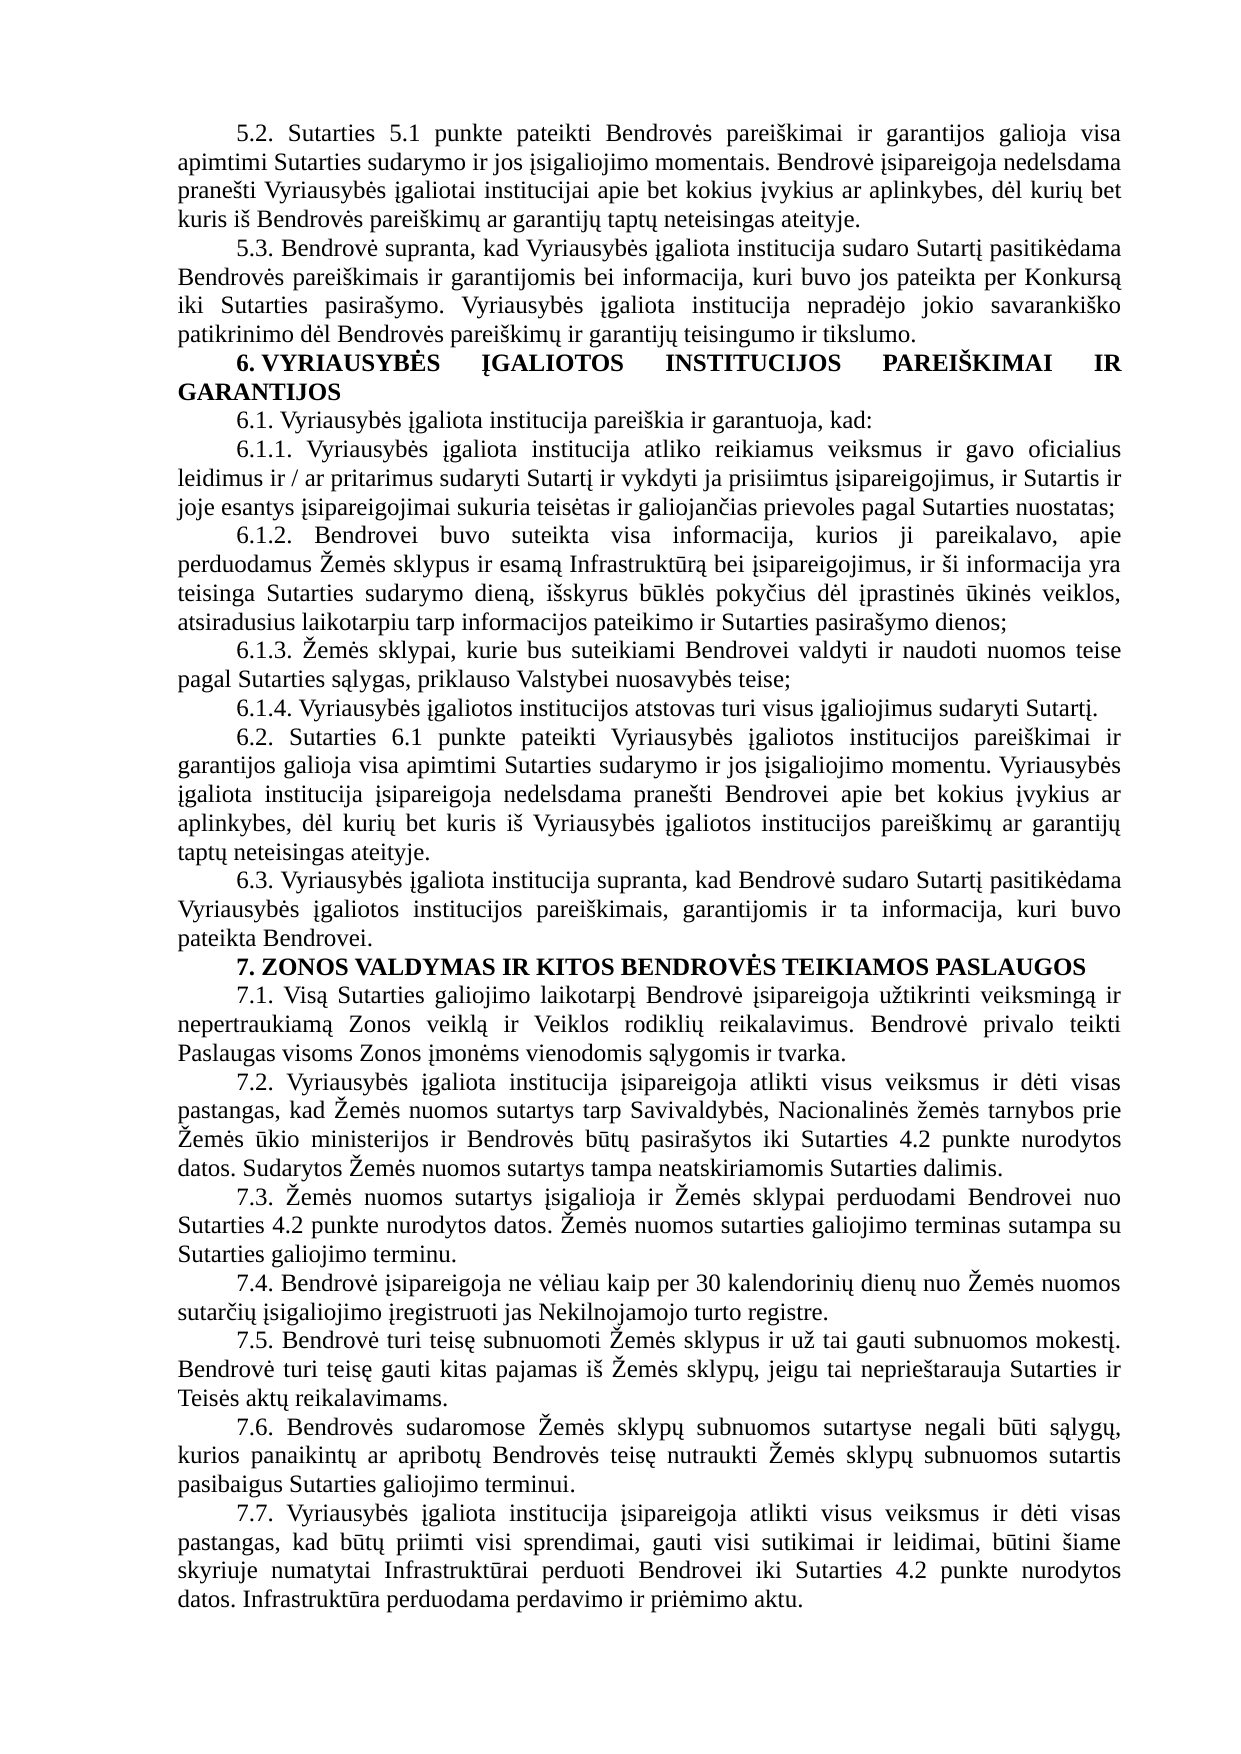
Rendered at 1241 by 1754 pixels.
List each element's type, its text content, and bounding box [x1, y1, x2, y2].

text 5.3. Bendrovė supranta, kad Vyriausybės įgaliota institucija sudaro Sutartį pasitikėdama Bendrovės pareiškimais ir garantijomis bei informacija, kuri buvo jos pateikta per Konkursą iki Sutarties pasirašymo. Vyriausybės įgaliota institucija nepradėjo jokio savarankiško patikrinimo dėl Bendrovės pareiškimų ir garantijų teisingumo ir tikslumo. [177, 233, 1122, 348]
text 7.7. Vyriausybės įgaliota institucija įsipareigoja atlikti visus veiksmus ir dėti visas pastangas, kad būtų priimti visi sprendimai, gauti visi sutikimai ir leidimai, būtini šiame skyriuje numatytai Infrastruktūrai perduoti Bendrovei iki Sutarties 4.2 punkte nurodytos datos. Infrastruktūra perduodama perdavimo ir priėmimo aktu. [177, 1498, 1122, 1613]
text 6.1. Vyriausybės įgaliota institucija pareiškia ir garantuoja, kad: [177, 406, 1122, 434]
text 6.3. Vyriausybės įgaliota institucija supranta, kad Bendrovė sudaro Sutartį pasitikėdama Vyriausybės įgaliotos institucijos pareiškimais, garantijomis ir ta informacija, kuri buvo pateikta Bendrovei. [177, 866, 1122, 952]
text 7. ZONOS VALDYMAS IR KITOS BENDROVĖS TEIKIAMOS PASLAUGOS [177, 952, 1122, 981]
text 7.6. Bendrovės sudaromose Žemės sklypų subnuomos sutartyse negali būti sąlygų, kurios panaikintų ar apribotų Bendrovės teisę nutraukti Žemės sklypų subnuomos sutartis pasibaigus Sutarties galiojimo terminui. [177, 1412, 1122, 1498]
text 6.1.3. Žemės sklypai, kurie bus suteikiami Bendrovei valdyti ir naudoti nuomos teise pagal Sutarties sąlygas, priklauso Valstybei nuosavybės teise; [177, 636, 1122, 693]
text 7.3. Žemės nuomos sutartys įsigalioja ir Žemės sklypai perduodami Bendrovei nuo Sutarties 4.2 punkte nurodytos datos. Žemės nuomos sutarties galiojimo terminas sutampa su Sutarties galiojimo terminu. [177, 1182, 1122, 1268]
text 5.2. Sutarties 5.1 punkte pateikti Bendrovės pareiškimai ir garantijos galioja visa apimtimi Sutarties sudarymo ir jos įsigaliojimo momentais. Bendrovė įsipareigoja nedelsdama pranešti Vyriausybės įgaliotai institucijai apie bet kokius įvykius ar aplinkybes, dėl kurių bet kuris iš Bendrovės pareiškimų ar garantijų taptų neteisingas ateityje. [177, 118, 1122, 233]
text 6.1.1. Vyriausybės įgaliota institucija atliko reikiamus veiksmus ir gavo oficialius leidimus ir / ar pritarimus sudaryti Sutartį ir vykdyti ja prisiimtus įsipareigojimus, ir Sutartis ir joje esantys įsipareigojimai sukuria teisėtas ir galiojančias prievoles pagal Sutarties nuostatas; [177, 434, 1122, 521]
text 6. Vyriausybės įgaliotos institucijos pareiškimai ir garantijos [177, 348, 1122, 406]
text 6.2. Sutarties 6.1 punkte pateikti Vyriausybės įgaliotos institucijos pareiškimai ir garantijos galioja visa apimtimi Sutarties sudarymo ir jos įsigaliojimo momentu. Vyriausybės įgaliota institucija įsipareigoja nedelsdama pranešti Bendrovei apie bet kokius įvykius ar aplinkybes, dėl kurių bet kuris iš Vyriausybės įgaliotos institucijos pareiškimų ar garantijų taptų neteisingas ateityje. [177, 722, 1122, 866]
text 7.5. Bendrovė turi teisę subnuomoti Žemės sklypus ir už tai gauti subnuomos mokestį. Bendrovė turi teisę gauti kitas pajamas iš Žemės sklypų, jeigu tai neprieštarauja Sutarties ir Teisės aktų reikalavimams. [177, 1326, 1122, 1412]
text 7.2. Vyriausybės įgaliota institucija įsipareigoja atlikti visus veiksmus ir dėti visas pastangas, kad Žemės nuomos sutartys tarp Savivaldybės, Nacionalinės žemės tarnybos prie Žemės ūkio ministerijos ir Bendrovės būtų pasirašytos iki Sutarties 4.2 punkte nurodytos datos. Sudarytos Žemės nuomos sutartys tampa neatskiriamomis Sutarties dalimis. [177, 1067, 1122, 1182]
text 6.1.4. Vyriausybės įgaliotos institucijos atstovas turi visus įgaliojimus sudaryti Sutartį. [177, 693, 1122, 722]
text 7.1. Visą Sutarties galiojimo laikotarpį Bendrovė įsipareigoja užtikrinti veiksmingą ir nepertraukiamą Zonos veiklą ir Veiklos rodiklių reikalavimus. Bendrovė privalo teikti Paslaugas visoms Zonos įmonėms vienodomis sąlygomis ir tvarka. [177, 981, 1122, 1067]
text 7.4. Bendrovė įsipareigoja ne vėliau kaip per 30 kalendorinių dienų nuo Žemės nuomos sutarčių įsigaliojimo įregistruoti jas Nekilnojamojo turto registre. [177, 1268, 1122, 1326]
text 6.1.2. Bendrovei buvo suteikta visa informacija, kurios ji pareikalavo, apie perduodamus Žemės sklypus ir esamą Infrastruktūrą bei įsipareigojimus, ir ši informacija yra teisinga Sutarties sudarymo dieną, išskyrus būklės pokyčius dėl įprastinės ūkinės veiklos, atsiradusius laikotarpiu tarp informacijos pateikimo ir Sutarties pasirašymo dienos; [177, 521, 1122, 636]
